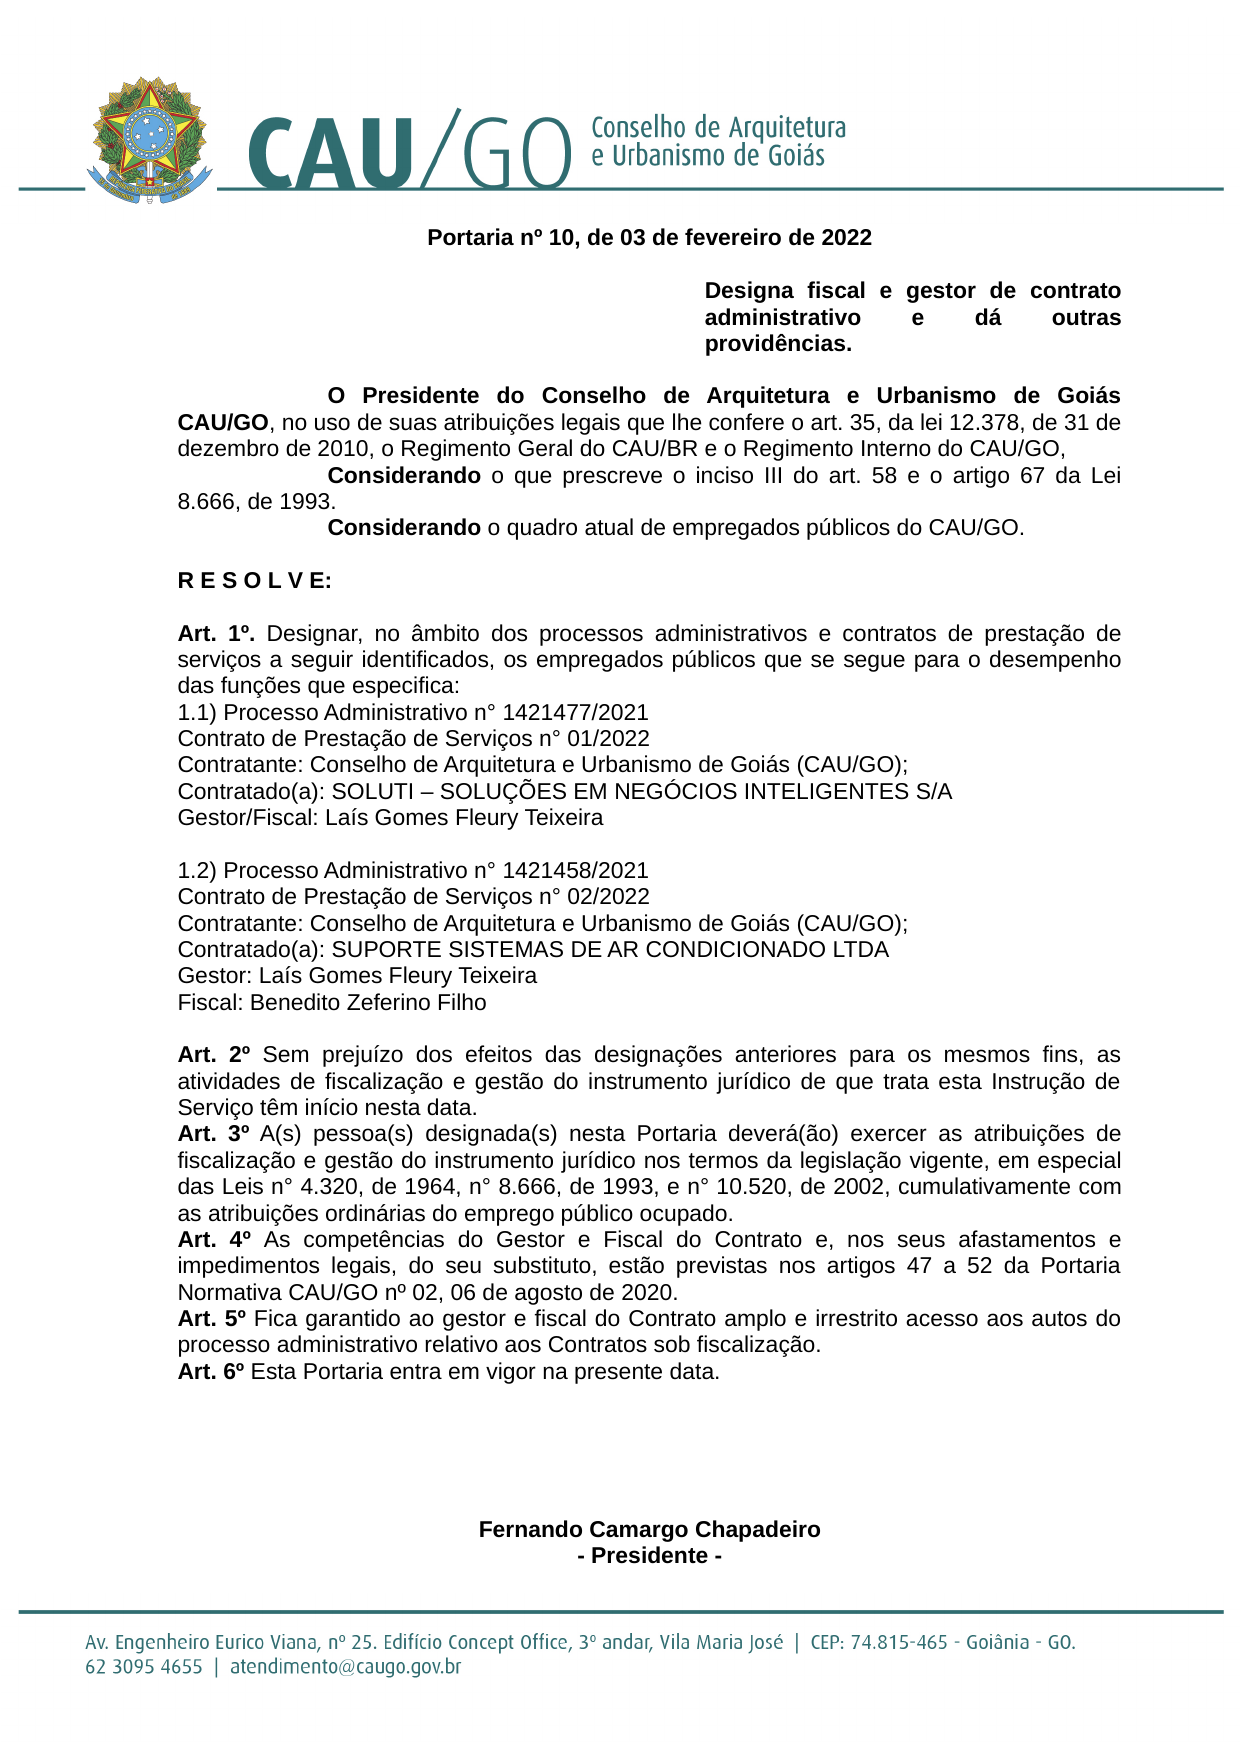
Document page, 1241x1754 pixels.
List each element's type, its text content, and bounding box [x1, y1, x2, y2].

text Fiscal: Benedito Zeferino Filho [177, 989, 1122, 1015]
text Art. 6º Esta Portaria entra em vigor na presente data. [177, 1358, 1122, 1384]
text Contratado(a): SUPORTE SISTEMAS DE AR CONDICIONADO LTDA [177, 936, 1122, 962]
text 1.1) Processo Administrativo n° 1421477/2021 [177, 699, 1122, 725]
text Contratante: Conselho de Arquitetura e Urbanismo de Goiás (CAU/GO); [177, 909, 1122, 936]
text Considerando o que prescreve o inciso III do art. 58 e o artigo 67 da Lei 8.666, de 1993. [177, 462, 1122, 514]
text Art. 2º Sem prejuízo dos efeitos das designações anteriores para os mesmos fins, as atividades de fiscalização e gestão do instrumento jurídico de que trata esta Instrução de Serviço têm início nesta data. [177, 1041, 1122, 1120]
text Contrato de Prestação de Serviços n° 02/2022 [177, 883, 1122, 909]
text - Presidente - [177, 1542, 1122, 1568]
text O Presidente do Conselho de Arquitetura e Urbanismo de Goiás CAU/GO, no uso de suas atribuições legais que lhe confere o art. 35, da lei 12.378, de 31 de dezembro de 2010, o Regimento Geral do CAU/BR e o Regimento Interno do CAU/GO, [177, 382, 1122, 462]
text Designa fiscal e gestor de contrato administrativo e dá outras providências. [704, 277, 1122, 356]
text Art. 4º As competências do Gestor e Fiscal do Contrato e, nos seus afastamentos e impedimentos legais, do seu substituto, estão previstas nos artigos 47 a 52 da Portaria Normativa CAU/GO nº 02, 06 de agosto de 2020. [177, 1226, 1122, 1305]
text 1.2) Processo Administrativo n° 1421458/2021 [177, 857, 1122, 883]
text Contratado(a): SOLUTI – SOLUÇÕES EM NEGÓCIOS INTELIGENTES S/A [177, 778, 1122, 804]
text Art. 1º. Designar, no âmbito dos processos administrativos e contratos de prestação de serviços a seguir identificados, os empregados públicos que se segue para o desempenho das funções que especifica: [177, 620, 1122, 699]
text R E S O L V E: [177, 567, 1122, 593]
text Gestor/Fiscal: Laís Gomes Fleury Teixeira [177, 804, 1122, 831]
text Fernando Camargo Chapadeiro [177, 1516, 1122, 1542]
text Contrato de Prestação de Serviços n° 01/2022 [177, 725, 1122, 751]
text Gestor: Laís Gomes Fleury Teixeira [177, 962, 1122, 989]
text Art. 3º A(s) pessoa(s) designada(s) nesta Portaria deverá(ão) exercer as atribuições de fiscalização e gestão do instrumento jurídico nos termos da legislação vigente, em especial das Leis n° 4.320, de 1964, n° 8.666, de 1993, e n° 10.520, de 2002, cumulativamente com as atribuições ordinárias do emprego público ocupado. [177, 1120, 1122, 1226]
text Portaria nº 10, de 03 de fevereiro de 2022 [177, 224, 1122, 251]
text Considerando o quadro atual de empregados públicos do CAU/GO. [177, 514, 1122, 541]
text Contratante: Conselho de Arquitetura e Urbanismo de Goiás (CAU/GO); [177, 751, 1122, 778]
text Art. 5º Fica garantido ao gestor e fiscal do Contrato amplo e irrestrito acesso aos autos do processo administrativo relativo aos Contratos sob fiscalização. [177, 1305, 1122, 1358]
